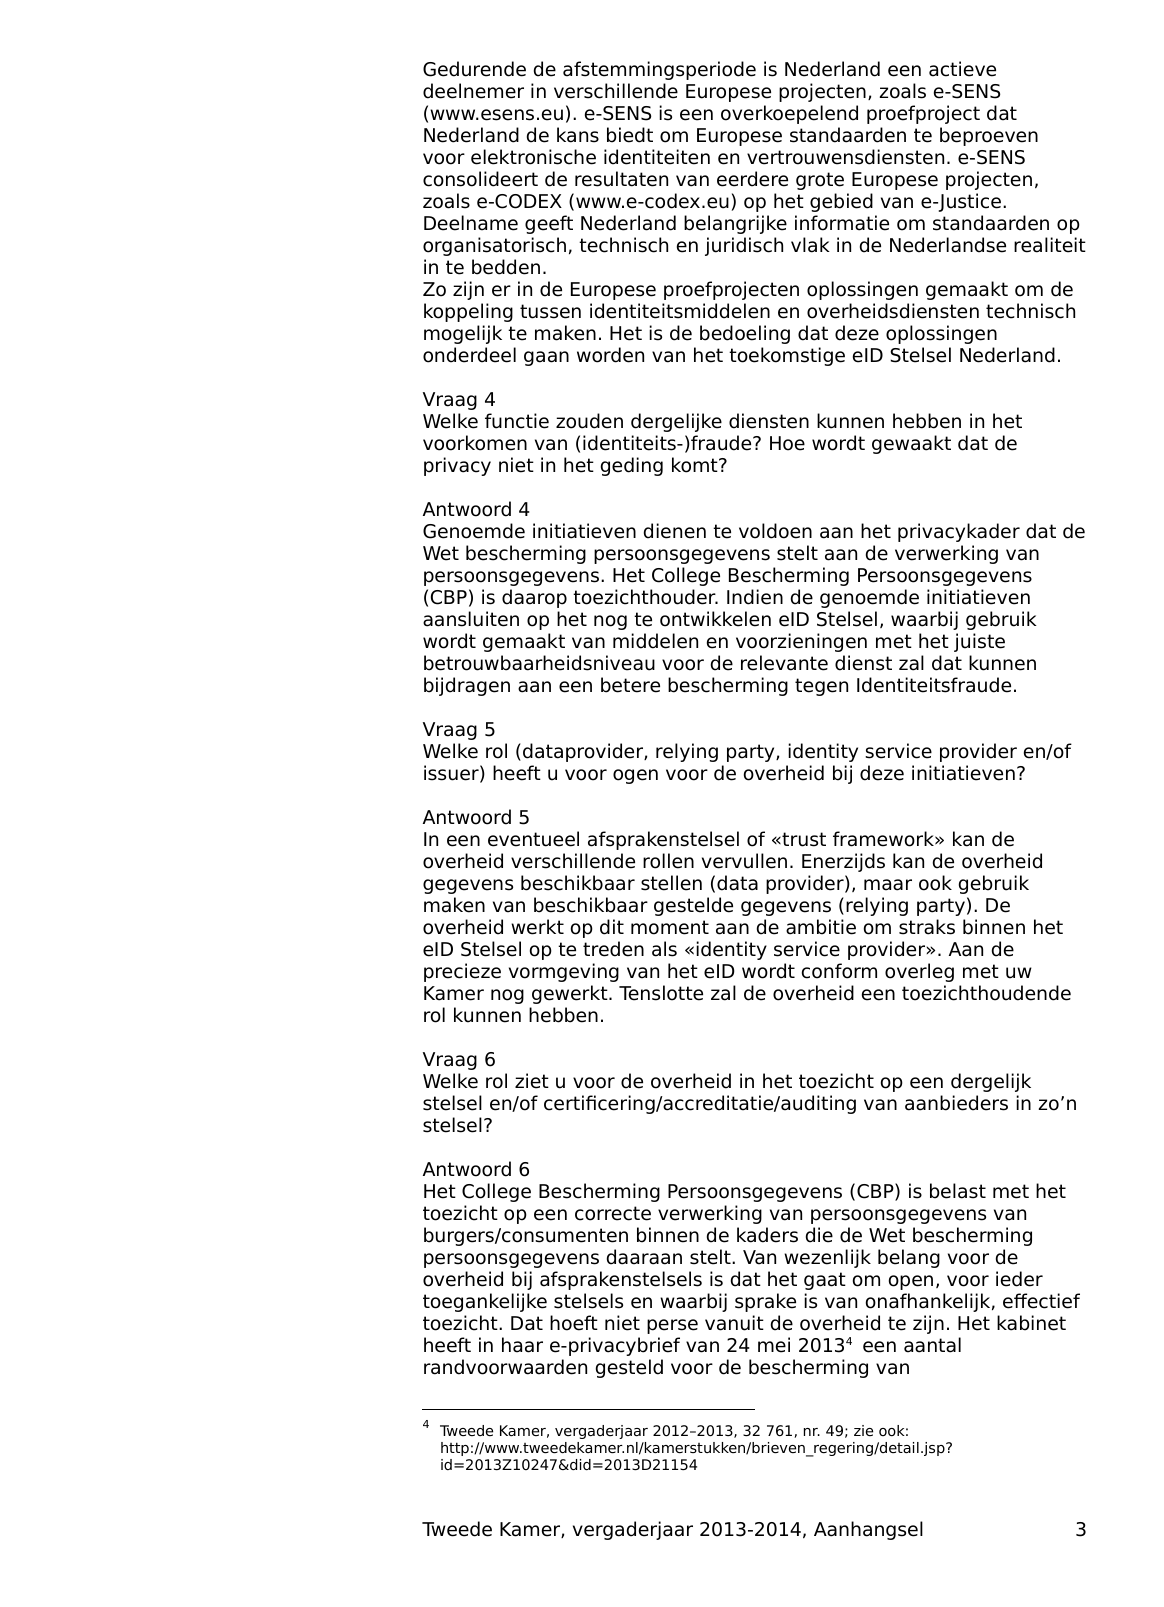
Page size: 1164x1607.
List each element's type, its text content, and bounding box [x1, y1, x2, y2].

text Antwoord 4 [422, 499, 1087, 521]
text Zo zijn er in de Europese proefprojecten oplossingen gemaakt om de koppeling tussen identiteitsmiddelen en overheidsdiensten technisch mogelijk te maken. Het is de bedoeling dat deze oplossingen onderdeel gaan worden van het toekomstige eID Stelsel Nederland. [422, 279, 1087, 367]
text Antwoord 5 [422, 807, 1087, 829]
text Tweede Kamer, vergaderjaar 2012–2013, 32 761, nr. 49; zie ook: http://www.tweedekamer.nl/kamerstukken/brieven_regering/detail.jsp?id=2013Z10247&did=2013D21154 [422, 1418, 1087, 1474]
text Antwoord 6 [422, 1159, 1087, 1181]
text Genoemde initiatieven dienen te voldoen aan het privacykader dat de Wet bescherming persoonsgegevens stelt aan de verwerking van persoonsgegevens. Het College Bescherming Persoonsgegevens (CBP) is daarop toezichthouder. Indien de genoemde initiatieven aansluiten op het nog te ontwikkelen eID Stelsel, waarbij gebruik wordt gemaakt van middelen en voorzieningen met het juiste betrouwbaarheidsniveau voor de relevante dienst zal dat kunnen bijdragen aan een betere bescherming tegen Identiteitsfraude. [422, 521, 1087, 697]
text Gedurende de afstemmingsperiode is Nederland een actieve deelnemer in verschillende Europese projecten, zoals e-SENS (www.esens.eu). e-SENS is een overkoepelend proefproject dat Nederland de kans biedt om Europese standaarden te beproeven voor elektronische identiteiten en vertrouwensdiensten. e-SENS consolideert de resultaten van eerdere grote Europese projecten, zoals e-CODEX (www.e-codex.eu) op het gebied van e-Justice. Deelname geeft Nederland belangrijke informatie om standaarden op organisatorisch, technisch en juridisch vlak in de Nederlandse realiteit in te bedden. [422, 59, 1087, 279]
text Welke functie zouden dergelijke diensten kunnen hebben in het voorkomen van (identiteits-)fraude? Hoe wordt gewaakt dat de privacy niet in het geding komt? [422, 411, 1087, 477]
text Vraag 4 [422, 389, 1087, 411]
text Vraag 6 [422, 1049, 1087, 1071]
text In een eventueel afsprakenstelsel of «trust framework» kan de overheid verschillende rollen vervullen. Enerzijds kan de overheid gegevens beschikbaar stellen (data provider), maar ook gebruik maken van beschikbaar gestelde gegevens (relying party). De overheid werkt op dit moment aan de ambitie om straks binnen het eID Stelsel op te treden als «identity service provider». Aan de precieze vormgeving van het eID wordt conform overleg met uw Kamer nog gewerkt. Tenslotte zal de overheid een toezichthoudende rol kunnen hebben. [422, 829, 1087, 1027]
text Welke rol (dataprovider, relying party, identity service provider en/of issuer) heeft u voor ogen voor de overheid bij deze initiatieven? [422, 741, 1087, 785]
text Vraag 5 [422, 719, 1087, 741]
text Welke rol ziet u voor de overheid in het toezicht op een dergelijk stelsel en/of certificering/accreditatie/auditing van aanbieders in zo’n stelsel? [422, 1071, 1087, 1137]
text Het College Bescherming Persoonsgegevens (CBP) is belast met het toezicht op een correcte verwerking van persoonsgegevens van burgers/consumenten binnen de kaders die de Wet bescherming persoonsgegevens daaraan stelt. Van wezenlijk belang voor de overheid bij afsprakenstelsels is dat het gaat om open, voor ieder toegankelijke stelsels en waarbij sprake is van onafhankelijk, effectief toezicht. Dat hoeft niet perse vanuit de overheid te zijn. Het kabinet heeft in haar e-privacybrief van 24 mei 2013 een aantal randvoorwaarden gesteld voor de bescherming van [422, 1181, 1087, 1379]
